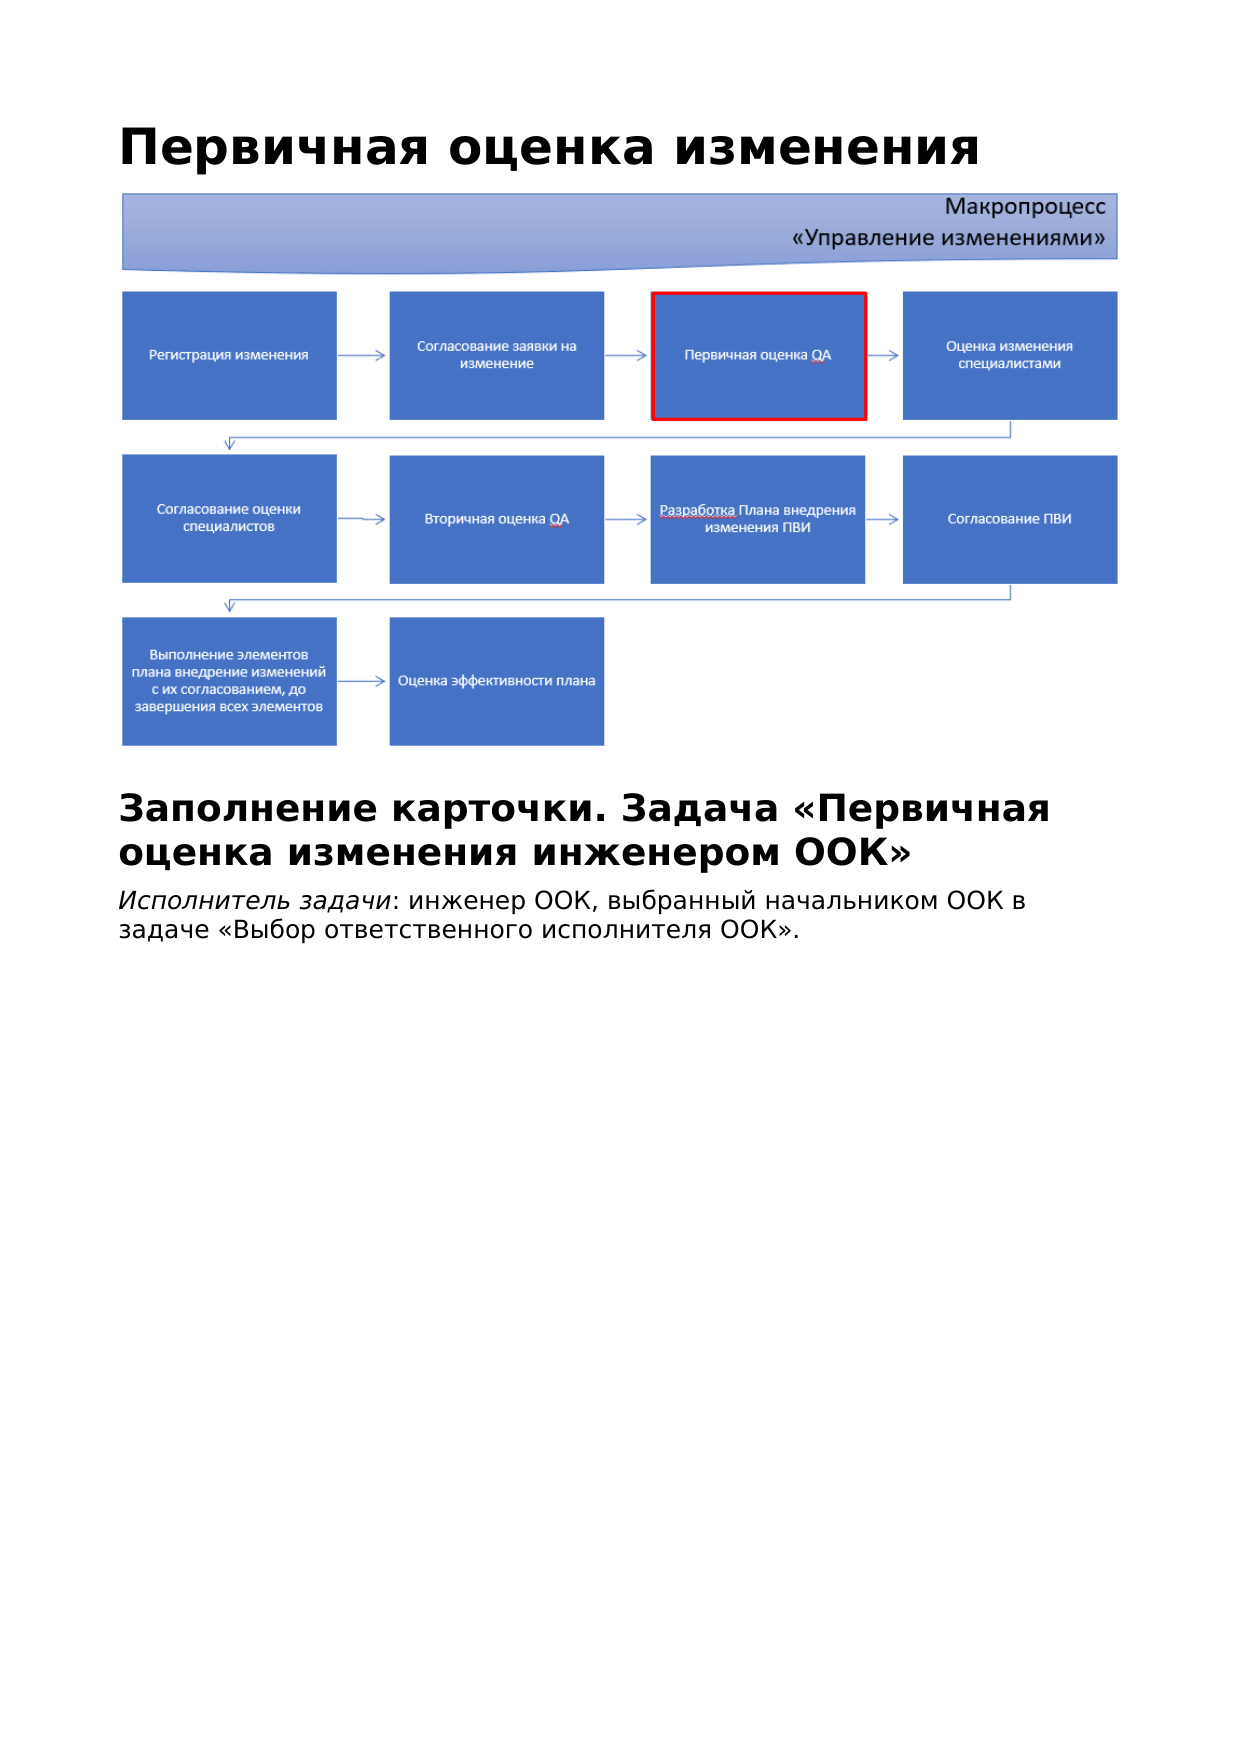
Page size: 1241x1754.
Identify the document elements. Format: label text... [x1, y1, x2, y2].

text Исполнитель задачи: инженер ООК, выбранный начальником ООК в задаче «Выбор ответственного исполнителя ООК». [118, 886, 1122, 944]
subtitle Первичная оценка изменения [118, 118, 1122, 176]
picture [118, 188, 1123, 749]
subtitle Заполнение карточки. Задача «Первичная оценка изменения инженером ООК» [118, 786, 1122, 874]
